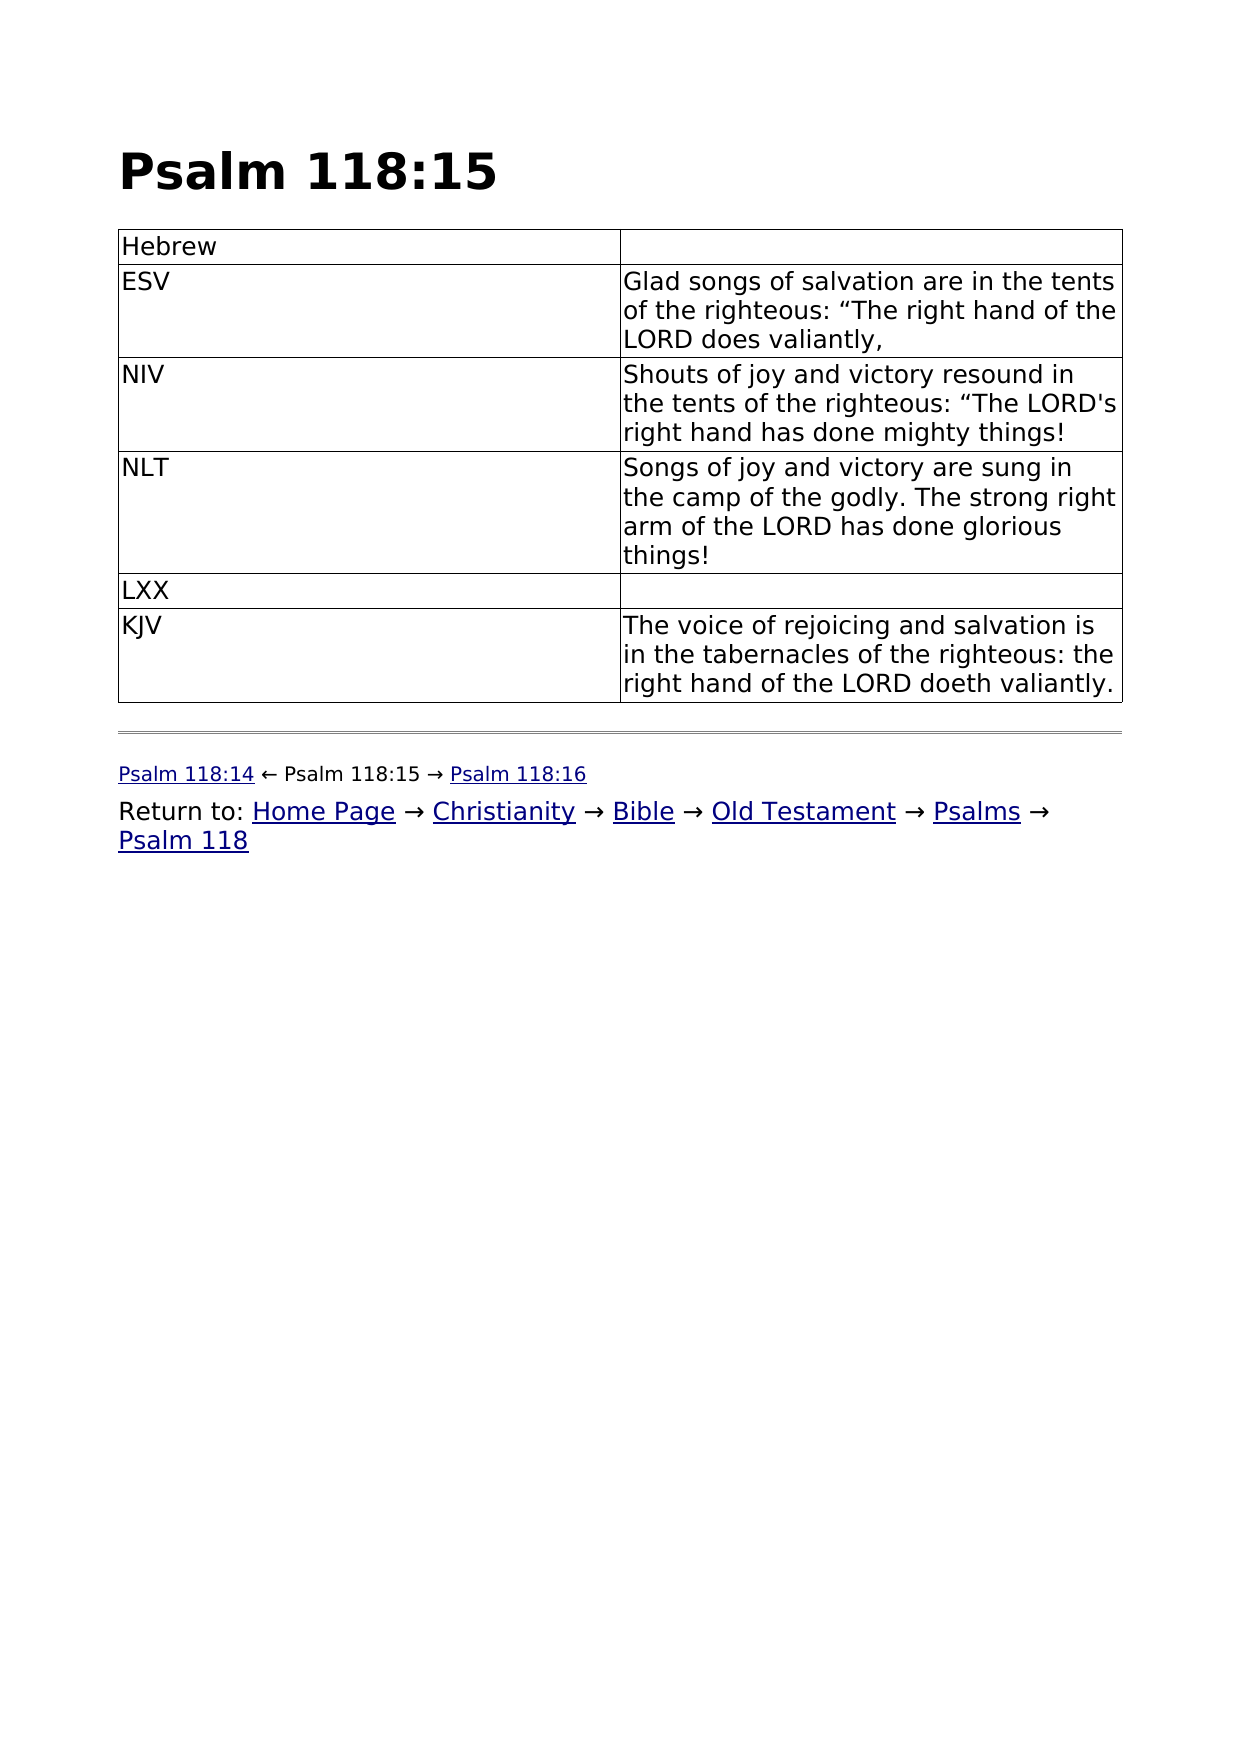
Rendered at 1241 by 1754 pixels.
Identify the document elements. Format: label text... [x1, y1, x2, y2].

table_cell The voice of rejoicing and salvation is in the tabernacles of the righteous: the right hand of the LORD doeth valiantly. [621, 609, 1122, 702]
text Psalm 118:14 ← Psalm 118:15 → Psalm 118:16 [118, 763, 1122, 797]
table_cell NIV [119, 358, 620, 451]
table_cell NLT [119, 452, 620, 573]
subtitle Psalm 118:15 [118, 143, 1122, 201]
text Return to: Home Page → Christianity → Bible → Old Testament → Psalms → Psalm 118 [118, 797, 1122, 855]
table_header Hebrew [119, 230, 620, 264]
table_cell LXX [119, 574, 620, 608]
table_cell Shouts of joy and victory resound in the tents of the righteous: “The LORD's right hand has done mighty things! [621, 358, 1122, 451]
table_cell Glad songs of salvation are in the tents of the righteous: “The right hand of the LORD does valiantly, [621, 265, 1122, 357]
table_cell [621, 574, 1122, 608]
table_cell Songs of joy and victory are sung in the camp of the godly. The strong right arm of the LORD has done glorious things! [621, 452, 1122, 573]
table_header [621, 230, 1122, 264]
table_cell KJV [119, 609, 620, 702]
table_cell ESV [119, 265, 620, 357]
